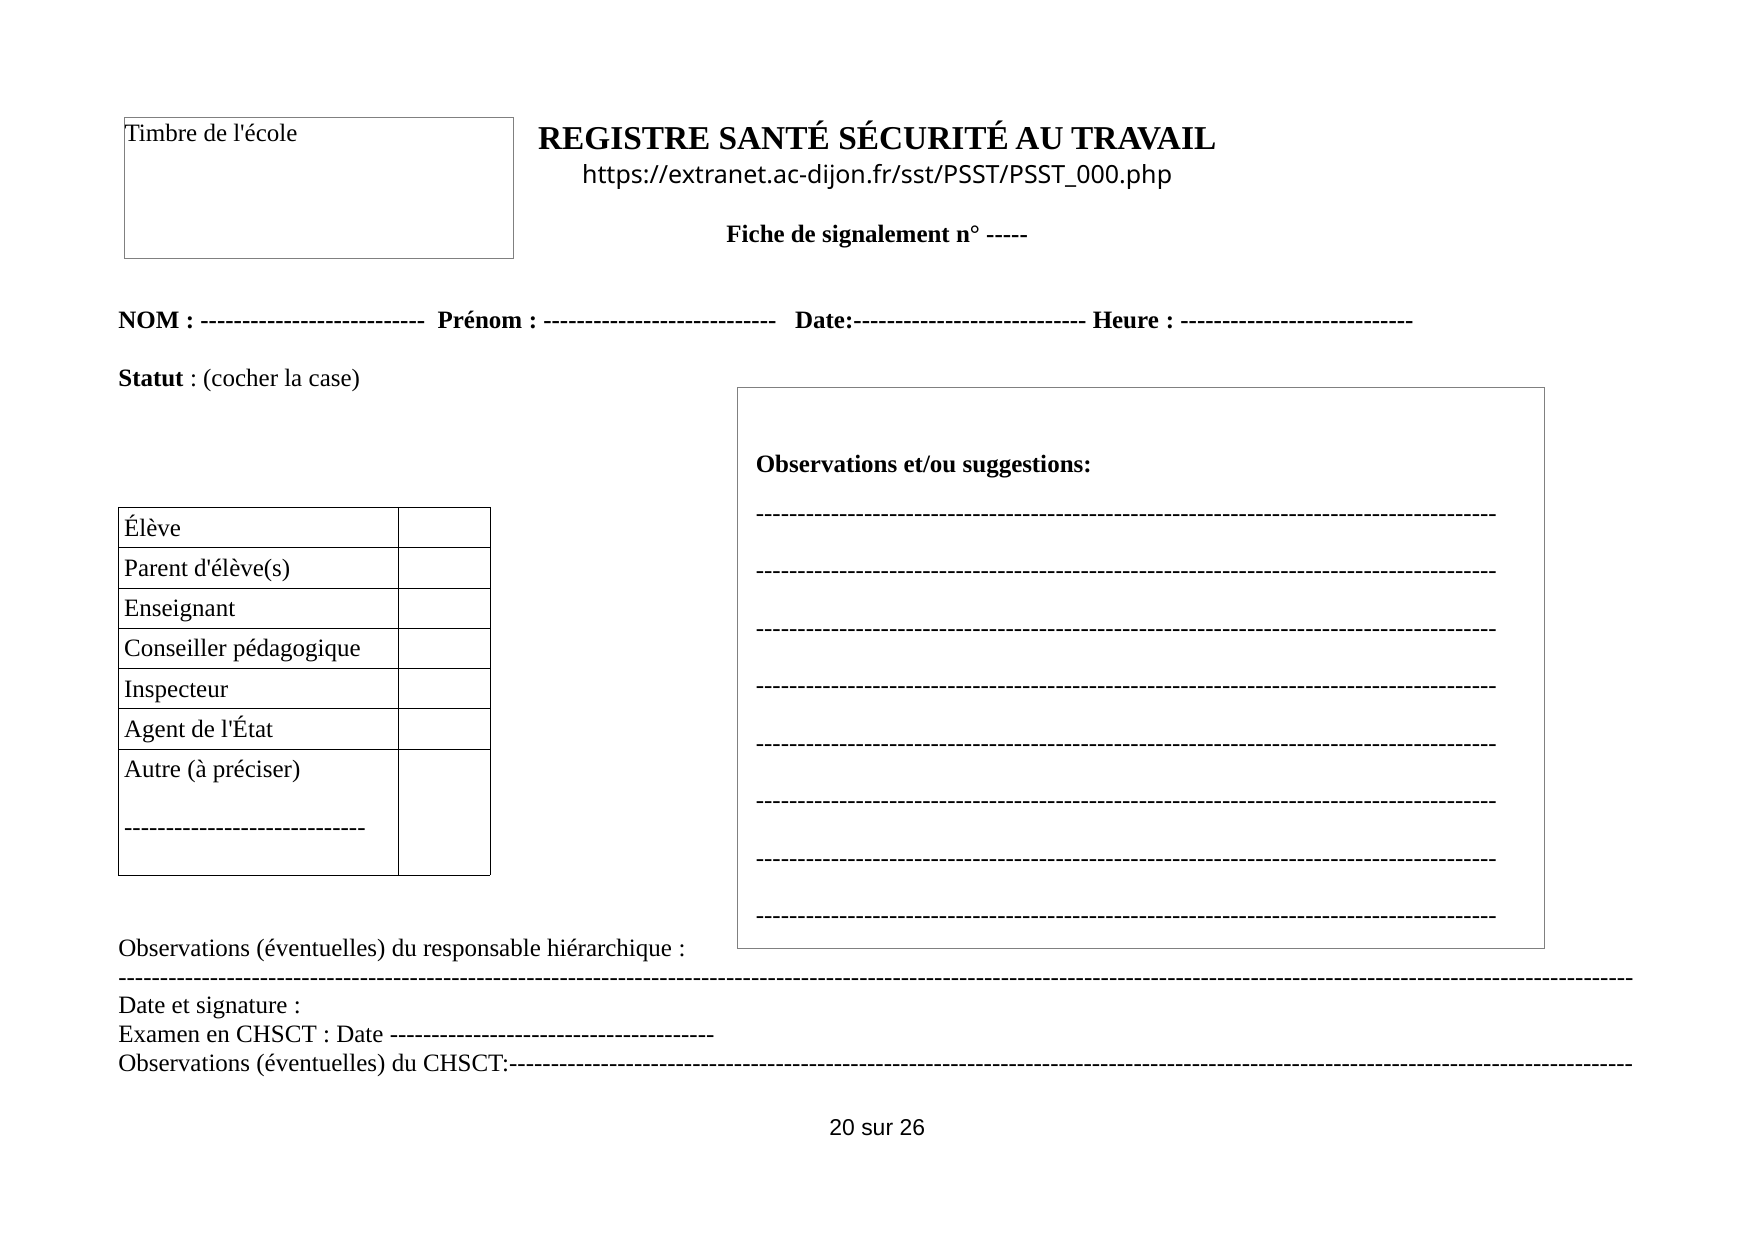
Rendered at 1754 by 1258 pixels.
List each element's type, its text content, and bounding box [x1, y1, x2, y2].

text Examen en CHSCT : Date --------------------------------------- [118, 1019, 1636, 1048]
text Observations et/ou suggestions: [738, 449, 1544, 478]
table_cell Conseiller pédagogique [119, 629, 398, 668]
text https://extranet.ac-dijon.fr/sst/PSST/PSST_000.php [514, 156, 1636, 191]
text REGISTRE SANTÉ SÉCURITÉ AU TRAVAIL [514, 118, 1636, 156]
text Statut : (cocher la case) [118, 363, 1636, 392]
table_cell Inspecteur [119, 669, 398, 708]
text [118, 449, 737, 478]
table_header Élève [119, 508, 398, 547]
text [1545, 449, 1636, 478]
table_cell  [399, 629, 490, 668]
text [125, 156, 513, 191]
text -------------------------------------------------------------------------------------------------------------------------------------------------------------------------------------- [118, 962, 1636, 990]
table_cell  [399, 709, 490, 749]
table_cell Parent d'élève(s) [119, 548, 398, 587]
text Observations (éventuelles) du responsable hiérarchique : [118, 933, 1636, 962]
text NOM : --------------------------- Prénom : ---------------------------- Date:---------------------------- Heure : ---------------------------- [118, 306, 1636, 334]
table_cell Enseignant [119, 589, 398, 628]
table_cell  [399, 548, 490, 587]
text Fiche de signalement n° ----- [514, 219, 1636, 248]
table_cell  [399, 669, 490, 708]
table_header  [399, 508, 490, 547]
text REGISTRE SANTÉ SÉCURITÉ AU TRAVAIL [125, 118, 513, 156]
text [125, 219, 513, 248]
table_cell Autre (à préciser) ----------------------------- [119, 750, 398, 875]
table_cell Agent de l'État [119, 709, 398, 749]
text Observations (éventuelles) du CHSCT:--------------------------------------------------------------------------------------------------------------------------------------- [118, 1048, 1636, 1077]
text Date et signature : [118, 990, 1636, 1019]
table_cell  [399, 589, 490, 628]
table_cell  [399, 750, 490, 875]
